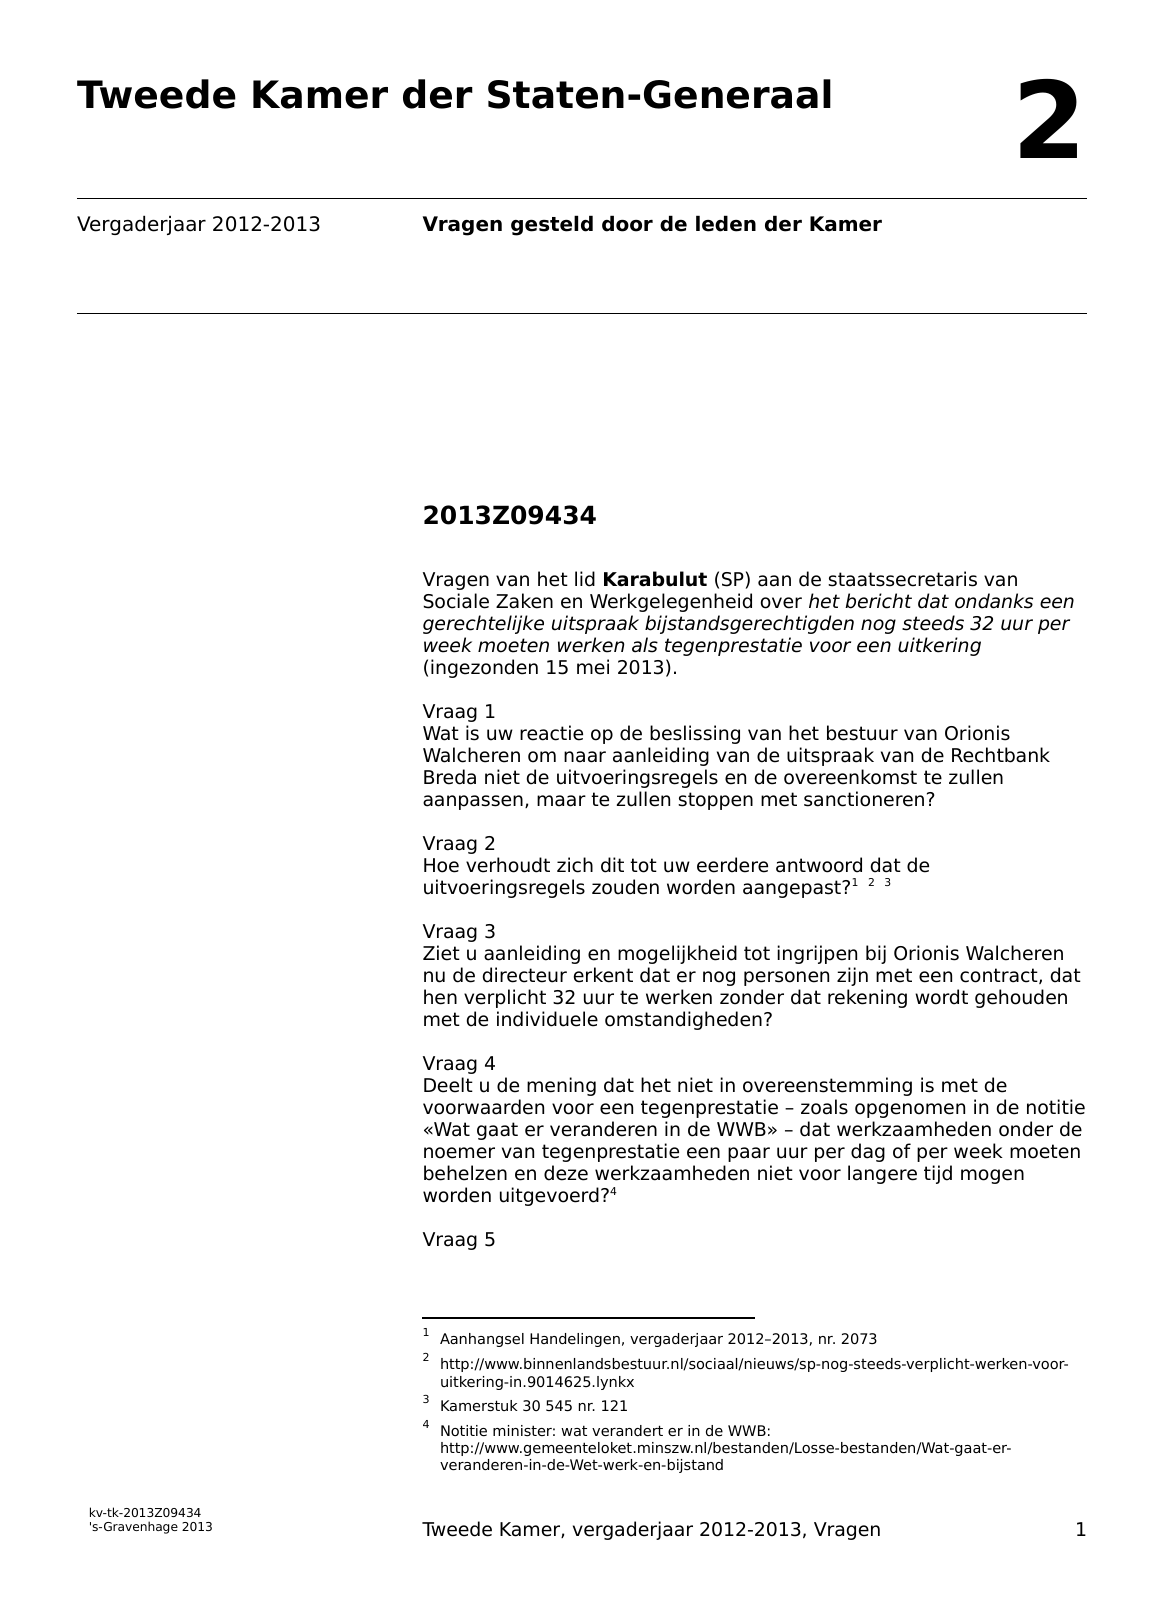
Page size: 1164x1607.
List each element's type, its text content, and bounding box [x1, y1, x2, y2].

text Wat is uw reactie op de beslissing van het bestuur van Orionis Walcheren om naar aanleiding van de uitspraak van de Rechtbank Breda niet de uitvoeringsregels en de overeenkomst te zullen aanpassen, maar te zullen stoppen met sanctioneren? [422, 723, 1087, 811]
text Aanhangsel Handelingen, vergaderjaar 2012–2013, nr. 2073 [422, 1327, 1087, 1349]
text Hoe verhoudt zich dit tot uw eerdere antwoord dat de uitvoeringsregels zouden worden aangepast? [422, 855, 1087, 899]
text Deelt u de mening dat het niet in overeenstemming is met de voorwaarden voor een tegenprestatie – zoals opgenomen in de notitie «Wat gaat er veranderen in de WWB» – dat werkzaamheden onder de noemer van tegenprestatie een paar uur per dag of per week moeten behelzen en deze werkzaamheden niet voor langere tijd mogen worden uitgevoerd? [422, 1075, 1087, 1207]
text Vraag 5 [422, 1229, 1087, 1251]
table_header Tweede Kamer der Staten-Generaal [77, 59, 886, 198]
text kv-tk-2013Z09434 [88, 1506, 323, 1520]
text Ziet u aanleiding en mogelijkheid tot ingrijpen bij Orionis Walcheren nu de directeur erkent dat er nog personen zijn met een contract, dat hen verplicht 32 uur te werken zonder dat rekening wordt gehouden met de individuele omstandigheden? [422, 943, 1087, 1031]
text 2013Z09434 [422, 501, 1087, 531]
text Vraag 3 [422, 921, 1087, 943]
text Vraag 4 [422, 1053, 1087, 1075]
table_header 2 [886, 59, 1087, 198]
text Notitie minister: wat verandert er in de WWB: http://www.gemeenteloket.minszw.nl/bestanden/Losse-bestanden/Wat-gaat-er-veranderen-in-de-Wet-werk-en-bijstand [422, 1418, 1087, 1474]
text Vragen van het lid Karabulut (SP) aan de staatssecretaris van Sociale Zaken en Werkgelegenheid over het bericht dat ondanks een gerechtelijke uitspraak bijstandsgerechtigden nog steeds 32 uur per week moeten werken als tegenprestatie voor een uitkering (ingezonden 15 mei 2013). [422, 569, 1087, 679]
text http://www.binnenlandsbestuur.nl/sociaal/nieuws/sp-nog-steeds-verplicht-werken-voor-uitkering-in.9014625.lynkx [422, 1352, 1087, 1391]
table_cell Vragen gesteld door de leden der Kamer [422, 199, 1087, 313]
table_cell Vergaderjaar 2012-2013 [77, 199, 422, 313]
text Vraag 1 [422, 701, 1087, 723]
text Kamerstuk 30 545 nr. 121 [422, 1393, 1087, 1416]
text 's-Gravenhage 2013 [88, 1520, 323, 1534]
text Vraag 2 [422, 833, 1087, 855]
